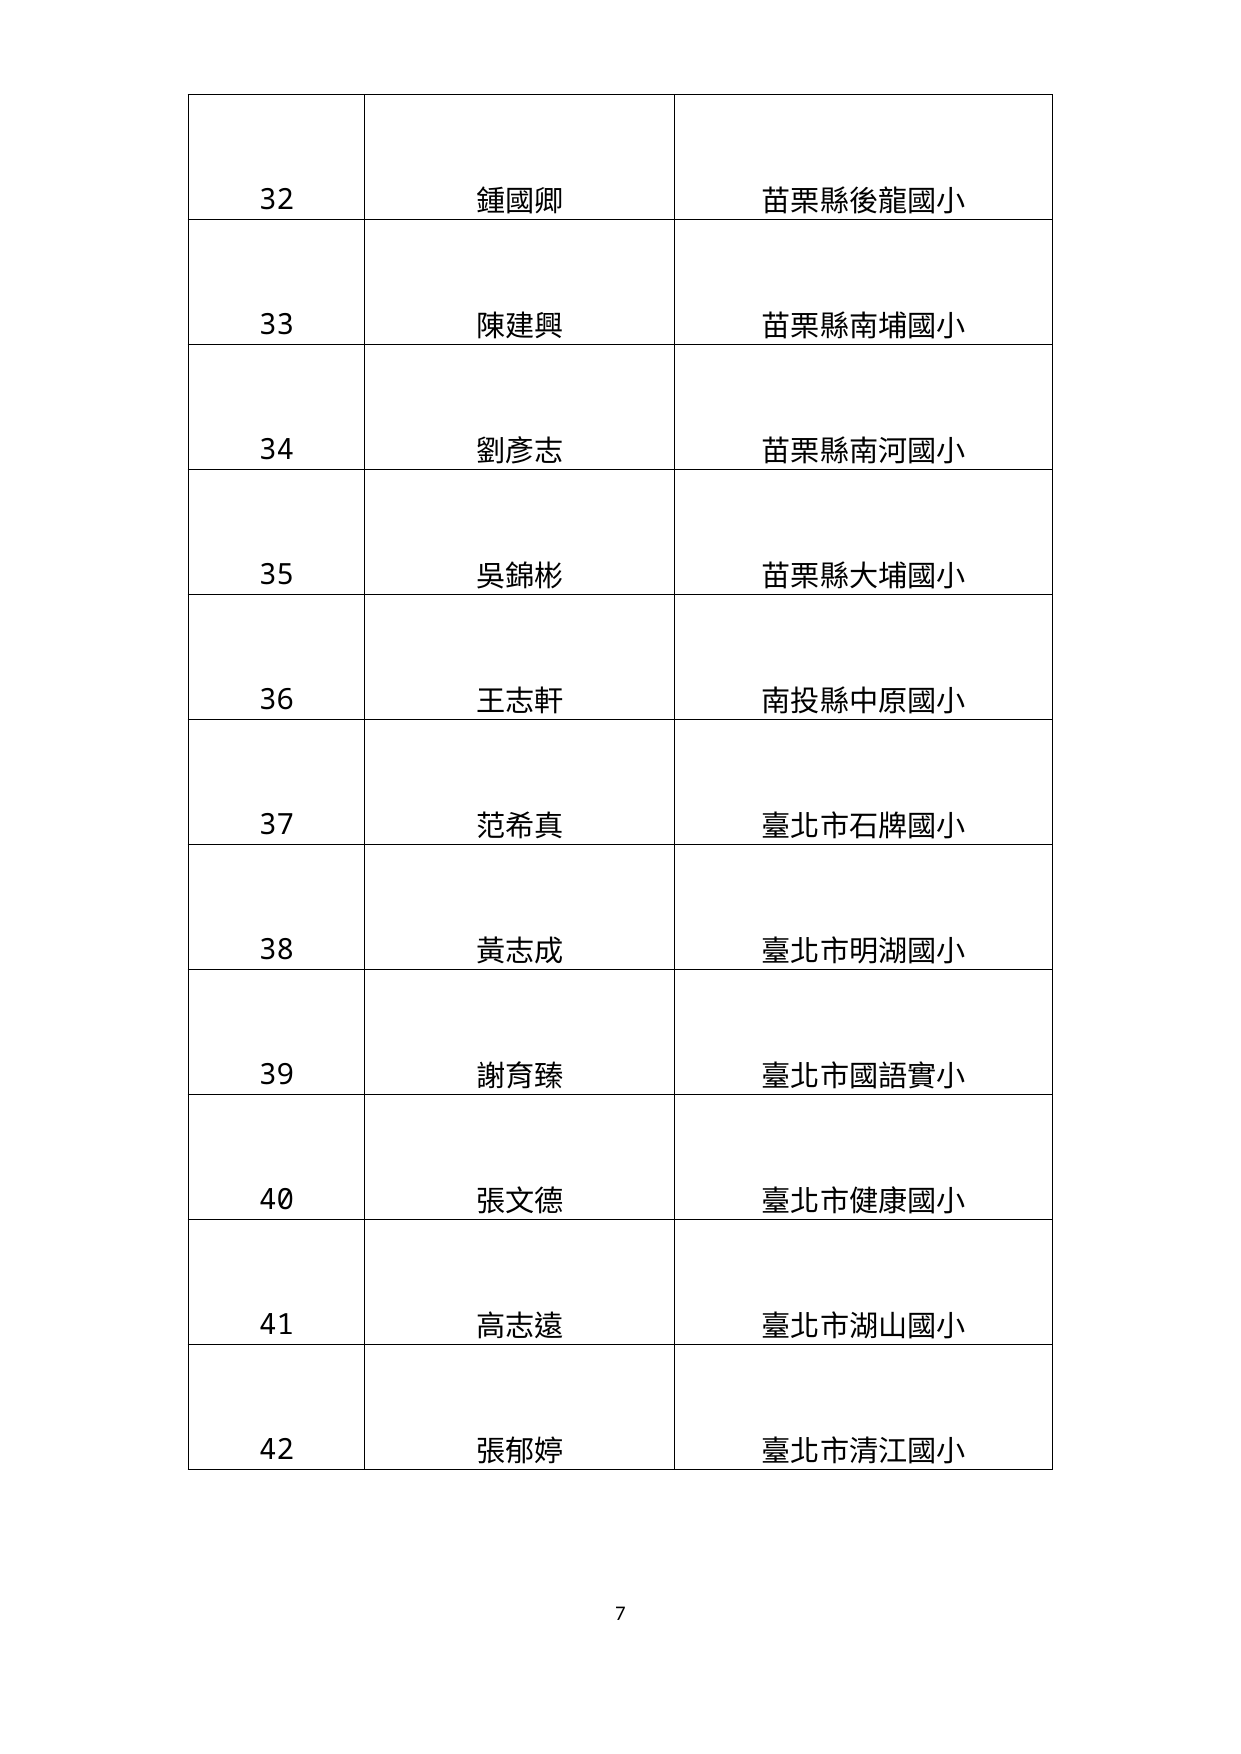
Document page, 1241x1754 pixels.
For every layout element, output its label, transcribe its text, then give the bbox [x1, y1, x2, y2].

table_cell 苗栗縣後龍國小 [675, 95, 1052, 219]
table_cell 臺北市清江國小 [675, 1345, 1052, 1469]
table_cell 吳錦彬 [365, 470, 674, 594]
table_cell 范希真 [365, 720, 674, 844]
table_cell 36 [189, 595, 364, 719]
table_cell 臺北市國語實小 [675, 970, 1052, 1094]
table_cell 臺北市石牌國小 [675, 720, 1052, 844]
table_cell 張郁婷 [365, 1345, 674, 1469]
table_cell 臺北市湖山國小 [675, 1220, 1052, 1344]
table_cell 33 [189, 220, 364, 344]
table_cell 34 [189, 345, 364, 469]
table_cell 臺北市健康國小 [675, 1095, 1052, 1219]
table_cell 南投縣中原國小 [675, 595, 1052, 719]
table_cell 陳建興 [365, 220, 674, 344]
table_cell 38 [189, 845, 364, 969]
table_cell 劉彥志 [365, 345, 674, 469]
table_cell 41 [189, 1220, 364, 1344]
table_cell 黃志成 [365, 845, 674, 969]
table_cell 40 [189, 1095, 364, 1219]
table_cell 42 [189, 1345, 364, 1469]
table_cell 高志遠 [365, 1220, 674, 1344]
table_cell 32 [189, 95, 364, 219]
table_cell 37 [189, 720, 364, 844]
table_cell 39 [189, 970, 364, 1094]
table_cell 苗栗縣南河國小 [675, 345, 1052, 469]
table_cell 王志軒 [365, 595, 674, 719]
table_cell 鍾國卿 [365, 95, 674, 219]
table_cell 苗栗縣南埔國小 [675, 220, 1052, 344]
table_cell 35 [189, 470, 364, 594]
table_cell 臺北市明湖國小 [675, 845, 1052, 969]
table_cell 謝育臻 [365, 970, 674, 1094]
table_cell 苗栗縣大埔國小 [675, 470, 1052, 594]
table_cell 張文德 [365, 1095, 674, 1219]
